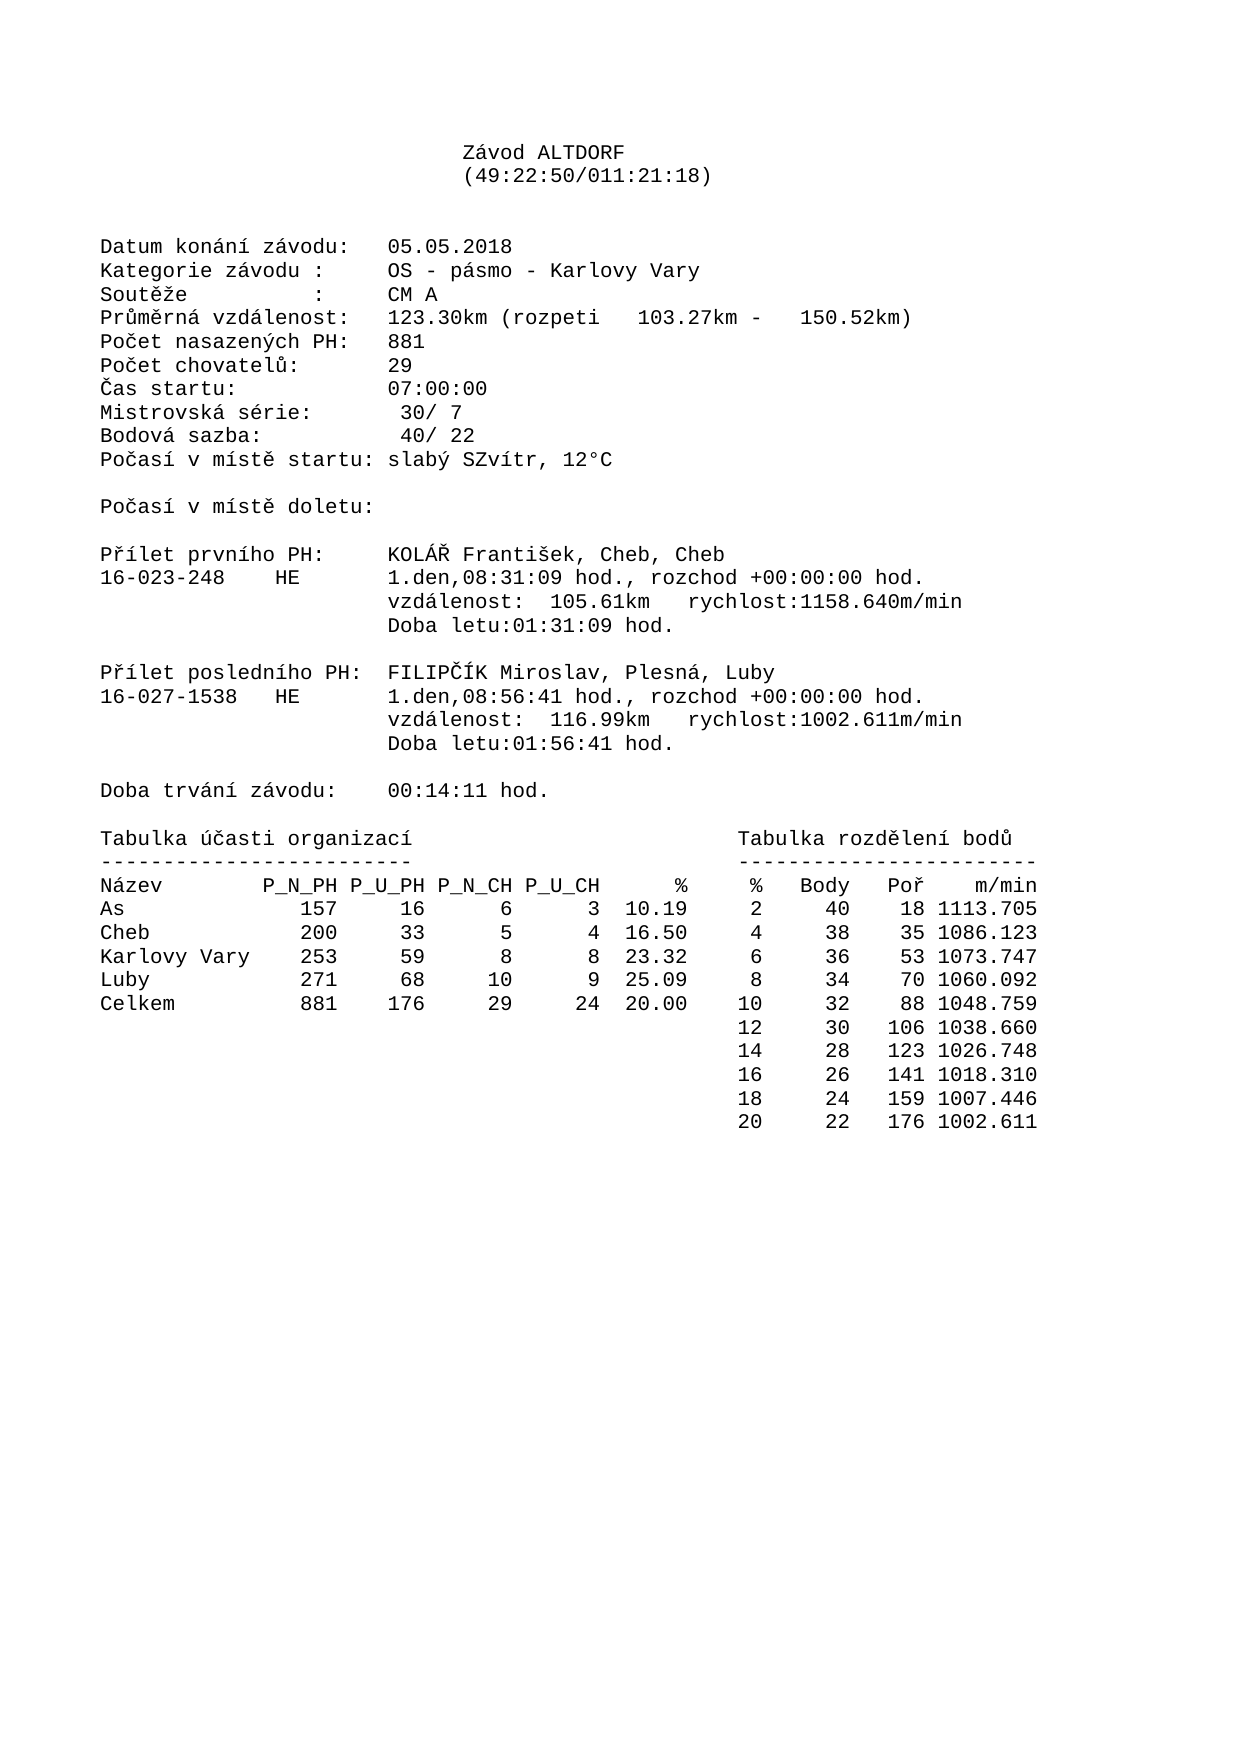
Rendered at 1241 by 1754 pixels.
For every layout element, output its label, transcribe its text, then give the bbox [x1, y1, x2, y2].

text Doba letu:01:56:41 hod. [87, 733, 1151, 757]
text ------------------------- ------------------------ [87, 851, 1151, 875]
text (49:22:50/011:21:18) [87, 165, 1151, 189]
text Přílet posledního PH: FILIPČÍK Miroslav, Plesná, Luby [87, 662, 1151, 686]
text Počet chovatelů: 29 [87, 354, 1151, 378]
text Soutěže : CM A [87, 284, 1151, 307]
text vzdálenost: 116.99km rychlost:1002.611m/min [87, 709, 1151, 733]
text 12 30 106 1038.660 [87, 1017, 1151, 1040]
text Doba letu:01:31:09 hod. [87, 615, 1151, 638]
text Průměrná vzdálenost: 123.30km (rozpeti 103.27km - 150.52km) [87, 307, 1151, 331]
text vzdálenost: 105.61km rychlost:1158.640m/min [87, 591, 1151, 615]
text Kategorie závodu : OS - pásmo - Karlovy Vary [87, 260, 1151, 284]
text Celkem 881 176 29 24 20.00 10 32 88 1048.759 [87, 993, 1151, 1017]
text As 157 16 6 3 10.19 2 40 18 1113.705 [87, 898, 1151, 922]
text Počasí v místě startu: slabý SZvítr, 12°C [87, 449, 1151, 473]
text 18 24 159 1007.446 [87, 1088, 1151, 1111]
text Karlovy Vary 253 59 8 8 23.32 6 36 53 1073.747 [87, 946, 1151, 969]
text Čas startu: 07:00:00 [87, 378, 1151, 402]
text Tabulka účasti organizací Tabulka rozdělení bodů [87, 827, 1151, 851]
text 14 28 123 1026.748 [87, 1040, 1151, 1064]
text 20 22 176 1002.611 [87, 1111, 1151, 1135]
text Počasí v místě doletu: [87, 496, 1151, 520]
text Datum konání závodu: 05.05.2018 [87, 236, 1151, 260]
text Počet nasazených PH: 881 [87, 331, 1151, 354]
text 16 26 141 1018.310 [87, 1064, 1151, 1088]
text Doba trvání závodu: 00:14:11 hod. [87, 780, 1151, 804]
text Cheb 200 33 5 4 16.50 4 38 35 1086.123 [87, 922, 1151, 946]
text 16-027-1538 HE 1.den,08:56:41 hod., rozchod +00:00:00 hod. [87, 686, 1151, 709]
text Bodová sazba: 40/ 22 [87, 426, 1151, 449]
text Přílet prvního PH: KOLÁŘ František, Cheb, Cheb [87, 544, 1151, 567]
text Mistrovská série: 30/ 7 [87, 402, 1151, 426]
text Luby 271 68 10 9 25.09 8 34 70 1060.092 [87, 969, 1151, 993]
text Závod ALTDORF [87, 142, 1151, 165]
text 16-023-248 HE 1.den,08:31:09 hod., rozchod +00:00:00 hod. [87, 567, 1151, 591]
text Název P_N_PH P_U_PH P_N_CH P_U_CH % % Body Poř m/min [87, 875, 1151, 898]
